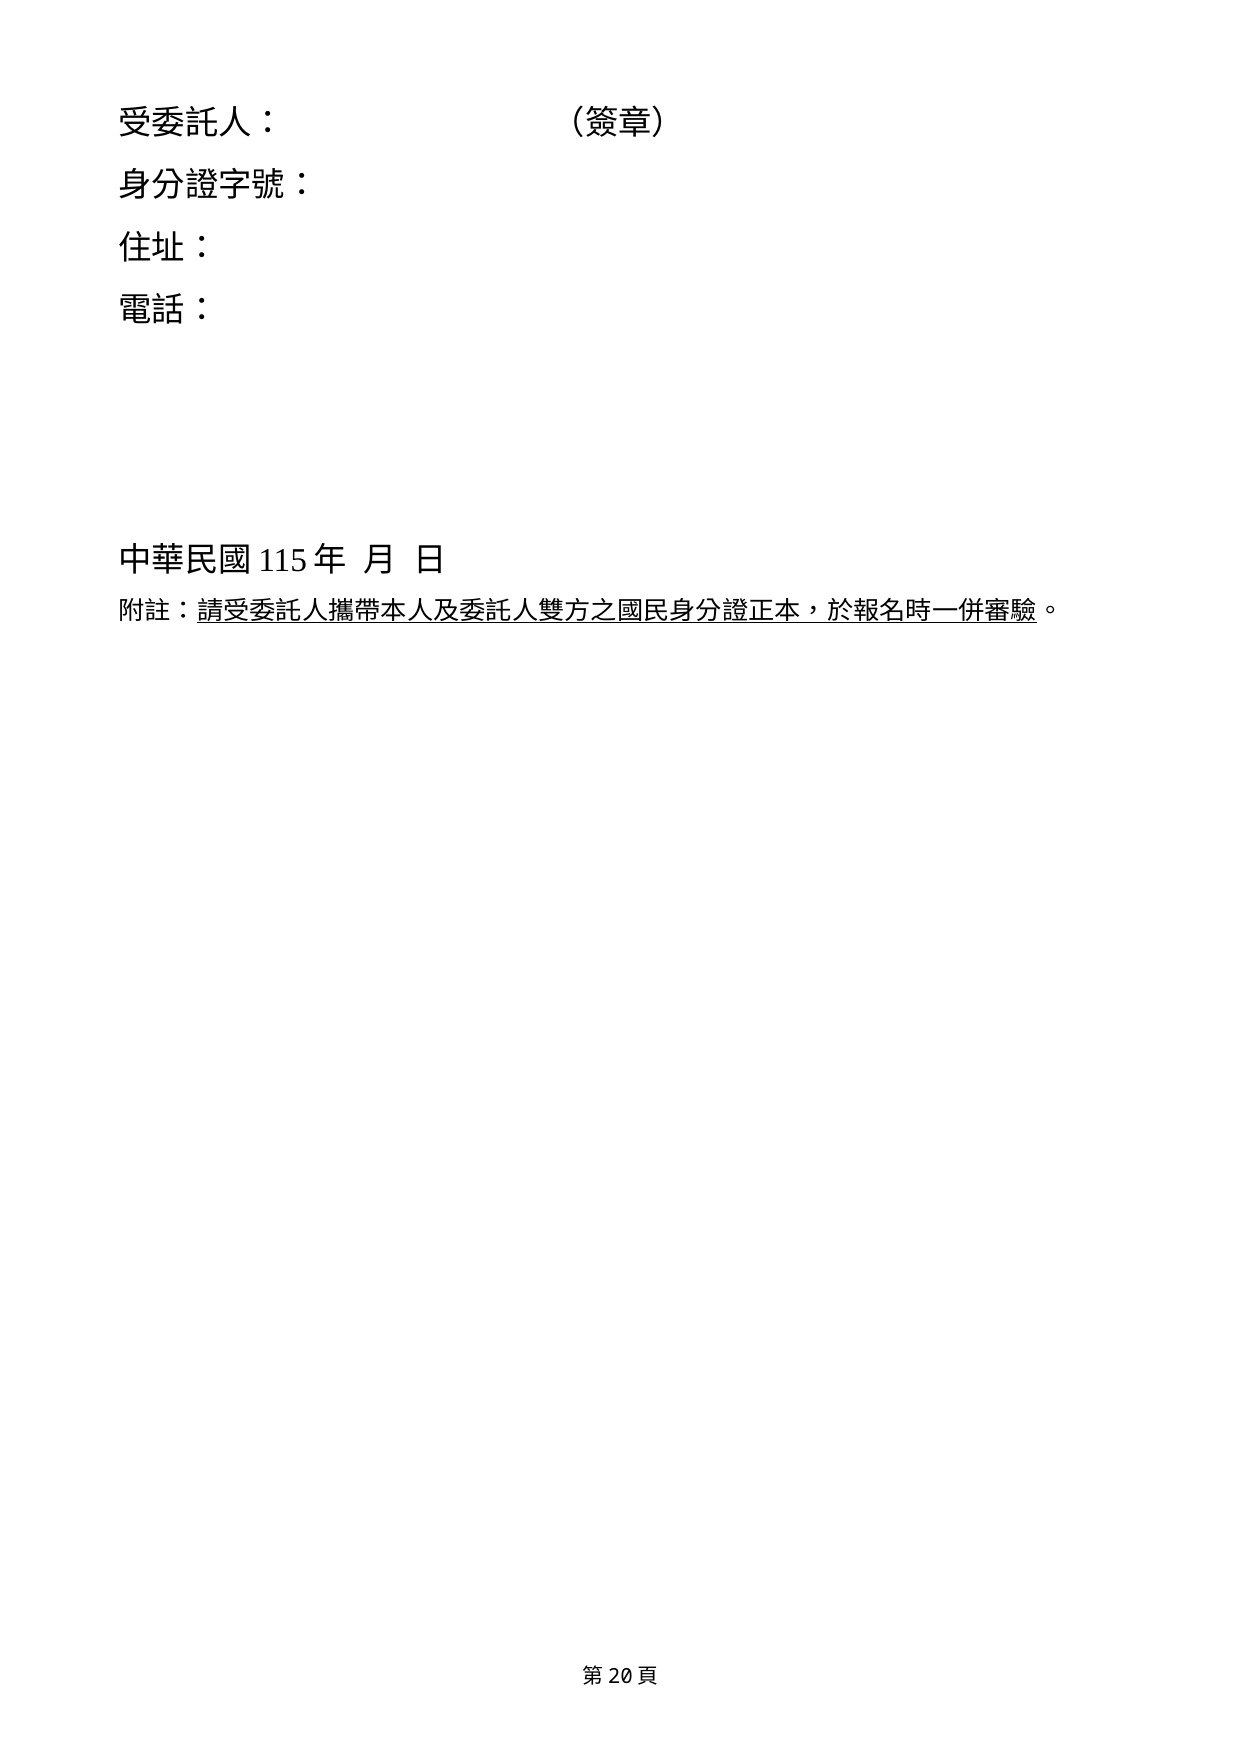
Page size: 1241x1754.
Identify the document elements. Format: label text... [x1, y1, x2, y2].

text 住址： [118, 203, 1122, 266]
text 中華民國115年 月 日 [118, 516, 1122, 578]
text 電話： [118, 266, 1122, 328]
text 附註：請受委託人攜帶本人及委託人雙方之國民身分證正本，於報名時一併審驗。 [118, 591, 1122, 627]
text 受委託人： （簽章） [118, 78, 1122, 141]
text 身分證字號： [118, 141, 1122, 203]
